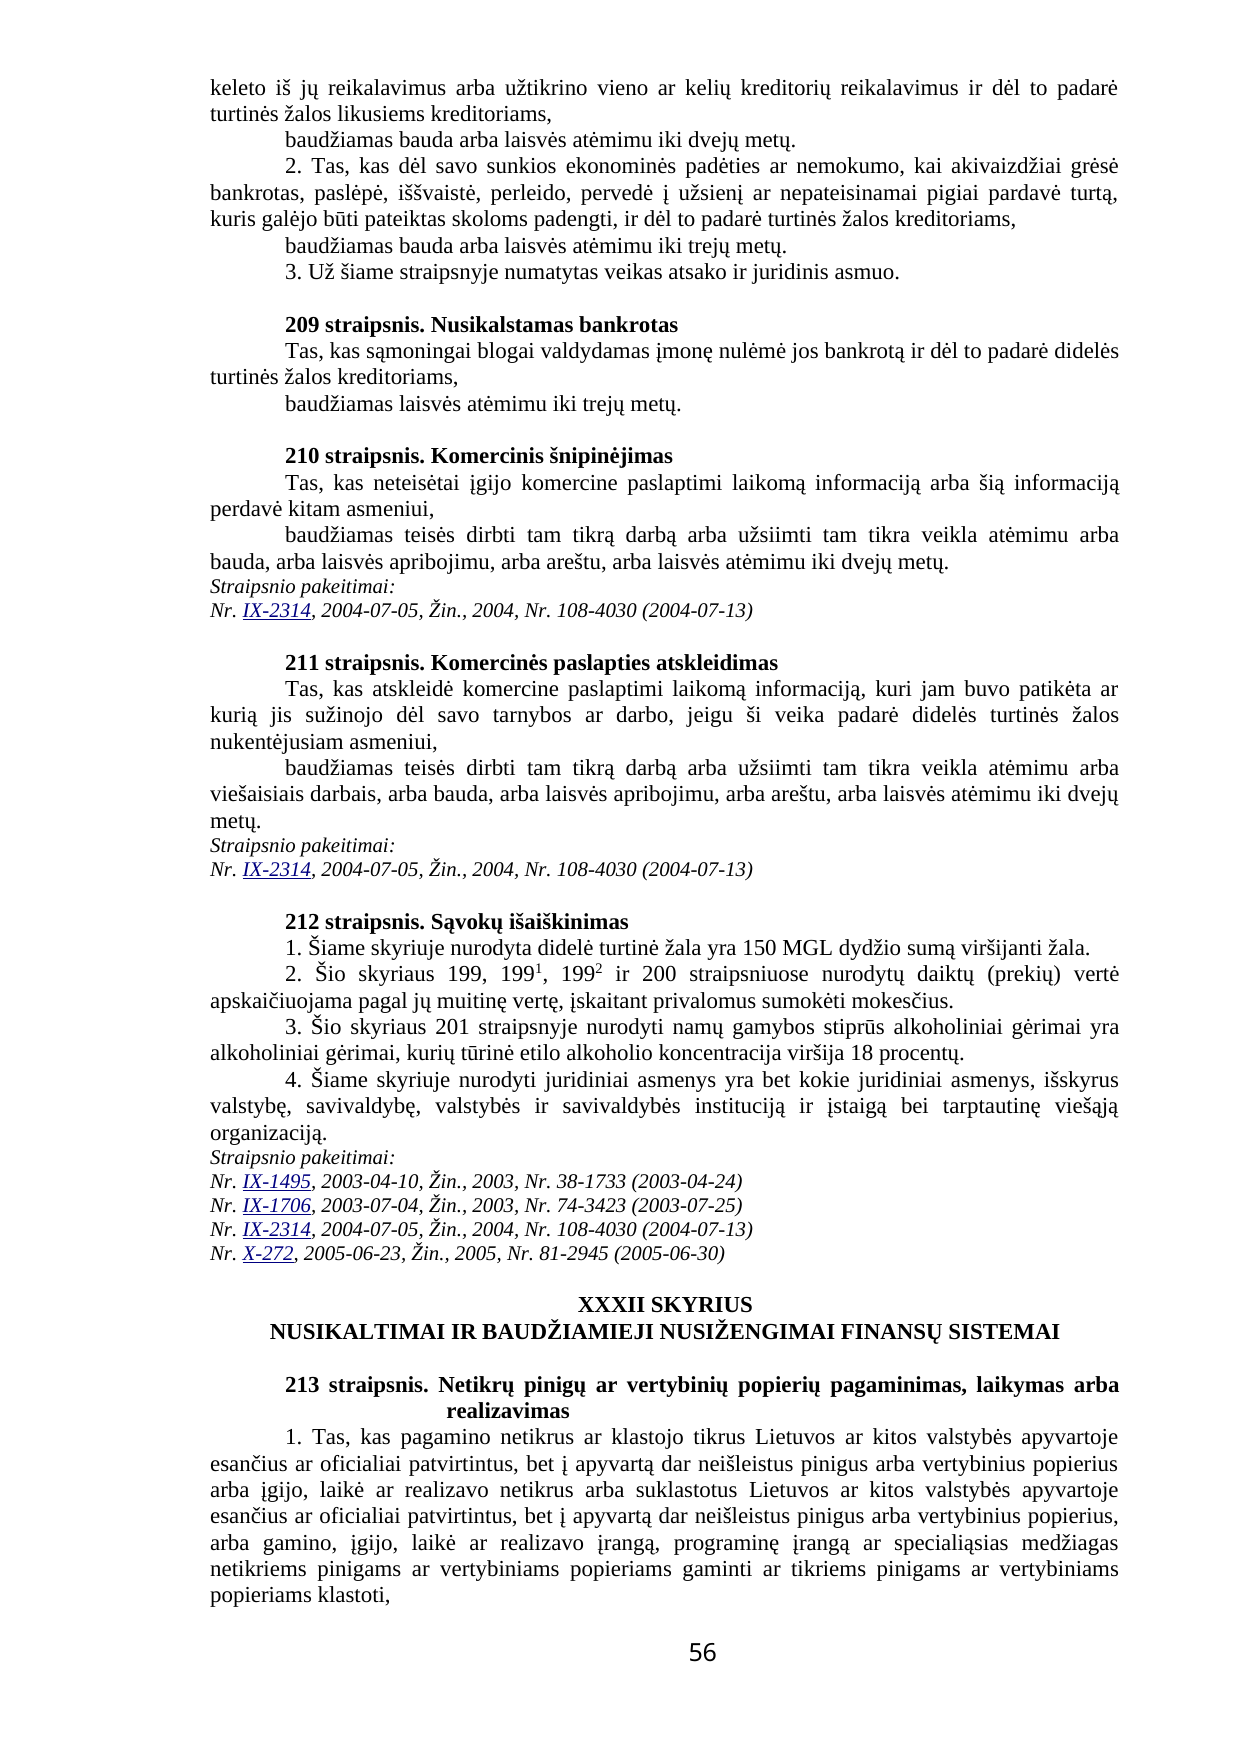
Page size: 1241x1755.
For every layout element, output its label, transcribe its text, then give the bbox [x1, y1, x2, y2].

text Tas, kas sąmoningai blogai valdydamas įmonę nulėmė jos bankrotą ir dėl to padarė didelės turtinės žalos kreditoriams, [210, 337, 1120, 390]
text 3. Už šiame straipsnyje numatytas veikas atsako ir juridinis asmuo. [210, 258, 1120, 284]
text 4. Šiame skyriuje nurodyti juridiniai asmenys yra bet kokie juridiniai asmenys, išskyrus valstybę, savivaldybę, valstybės ir savivaldybės instituciją ir įstaigą bei tarptautinę viešąją organizaciją. [210, 1066, 1120, 1145]
text keleto iš jų reikalavimus arba užtikrino vieno ar kelių kreditorių reikalavimus ir dėl to padarė turtinės žalos likusiems kreditoriams, [210, 73, 1120, 126]
text baudžiamas bauda arba laisvės atėmimu iki dvejų metų. [210, 126, 1120, 153]
text Tas, kas neteisėtai įgijo komercine paslaptimi laikomą informaciją arba šią informaciją perdavė kitam asmeniui, [210, 469, 1120, 522]
text Straipsnio pakeitimai: [210, 833, 1120, 857]
text 3. Šio skyriaus 201 straipsnyje nurodyti namų gamybos stiprūs alkoholiniai gėrimai yra alkoholiniai gėrimai, kurių tūrinė etilo alkoholio koncentracija viršija 18 procentų. [210, 1013, 1120, 1066]
text Nr. X-272, 2005-06-23, Žin., 2005, Nr. 81-2945 (2005-06-30) [210, 1241, 1120, 1265]
text 2. Tas, kas dėl savo sunkios ekonominės padėties ar nemokumo, kai akivaizdžiai grėsė bankrotas, paslėpė, iššvaistė, perleido, pervedė į užsienį ar nepateisinamai pigiai pardavė turtą, kuris galėjo būti pateiktas skoloms padengti, ir dėl to padarė turtinės žalos kreditoriams, [210, 153, 1120, 232]
text NUSIKALTIMAI IR BAUDŽIAMIEJI NUSIŽENGIMAI FINANSŲ SISTEMAI [210, 1318, 1120, 1344]
text Nr. IX-2314, 2004-07-05, Žin., 2004, Nr. 108-4030 (2004-07-13) [210, 857, 1120, 881]
text 213 straipsnis. Netikrų pinigų ar vertybinių popierių pagaminimas, laikymas arba realizavimas [285, 1371, 1120, 1423]
text baudžiamas bauda arba laisvės atėmimu iki trejų metų. [210, 232, 1120, 258]
text Nr. IX-1706, 2003-07-04, Žin., 2003, Nr. 74-3423 (2003-07-25) [210, 1193, 1120, 1217]
text Nr. IX-1495, 2003-04-10, Žin., 2003, Nr. 38-1733 (2003-04-24) [210, 1169, 1120, 1193]
text 212 straipsnis. Sąvokų išaiškinimas [210, 908, 1120, 934]
text Nr. IX-2314, 2004-07-05, Žin., 2004, Nr. 108-4030 (2004-07-13) [210, 598, 1120, 622]
text Tas, kas atskleidė komercine paslaptimi laikomą informaciją, kuri jam buvo patikėta ar kurią jis sužinojo dėl savo tarnybos ar darbo, jeigu ši veika padarė didelės turtinės žalos nukentėjusiam asmeniui, [210, 675, 1120, 754]
text XXXII SKYRIUS [210, 1292, 1120, 1318]
text baudžiamas laisvės atėmimu iki trejų metų. [210, 390, 1120, 416]
text baudžiamas teisės dirbti tam tikrą darbą arba užsiimti tam tikra veikla atėmimu arba viešaisiais darbais, arba bauda, arba laisvės apribojimu, arba areštu, arba laisvės atėmimu iki dvejų metų. [210, 754, 1120, 833]
text Straipsnio pakeitimai: [210, 1145, 1120, 1169]
text 209 straipsnis. Nusikalstamas bankrotas [210, 311, 1120, 337]
text 1. Šiame skyriuje nurodyta didelė turtinė žala yra 150 MGL dydžio sumą viršijanti žala. [210, 934, 1120, 960]
text 1. Tas, kas pagamino netikrus ar klastojo tikrus Lietuvos ar kitos valstybės apyvartoje esančius ar oficialiai patvirtintus, bet į apyvartą dar neišleistus pinigus arba vertybinius popierius arba įgijo, laikė ar realizavo netikrus arba suklastotus Lietuvos ar kitos valstybės apyvartoje esančius ar oficialiai patvirtintus, bet į apyvartą dar neišleistus pinigus arba vertybinius popierius, arba gamino, įgijo, laikė ar realizavo įrangą, programinę įrangą ar specialiąsias medžiagas netikriems pinigams ar vertybiniams popieriams gaminti ar tikriems pinigams ar vertybiniams popieriams klastoti, [210, 1423, 1120, 1608]
text 211 straipsnis. Komercinės paslapties atskleidimas [210, 649, 1120, 675]
text Nr. IX-2314, 2004-07-05, Žin., 2004, Nr. 108-4030 (2004-07-13) [210, 1217, 1120, 1241]
text baudžiamas teisės dirbti tam tikrą darbą arba užsiimti tam tikra veikla atėmimu arba bauda, arba laisvės apribojimu, arba areštu, arba laisvės atėmimu iki dvejų metų. [210, 522, 1120, 574]
text 210 straipsnis. Komercinis šnipinėjimas [210, 442, 1120, 469]
text Straipsnio pakeitimai: [210, 574, 1120, 598]
text 2. Šio skyriaus 199, 1991, 1992 ir 200 straipsniuose nurodytų daiktų (prekių) vertė apskaičiuojama pagal jų muitinę vertę, įskaitant privalomus sumokėti mokesčius. [210, 960, 1120, 1013]
